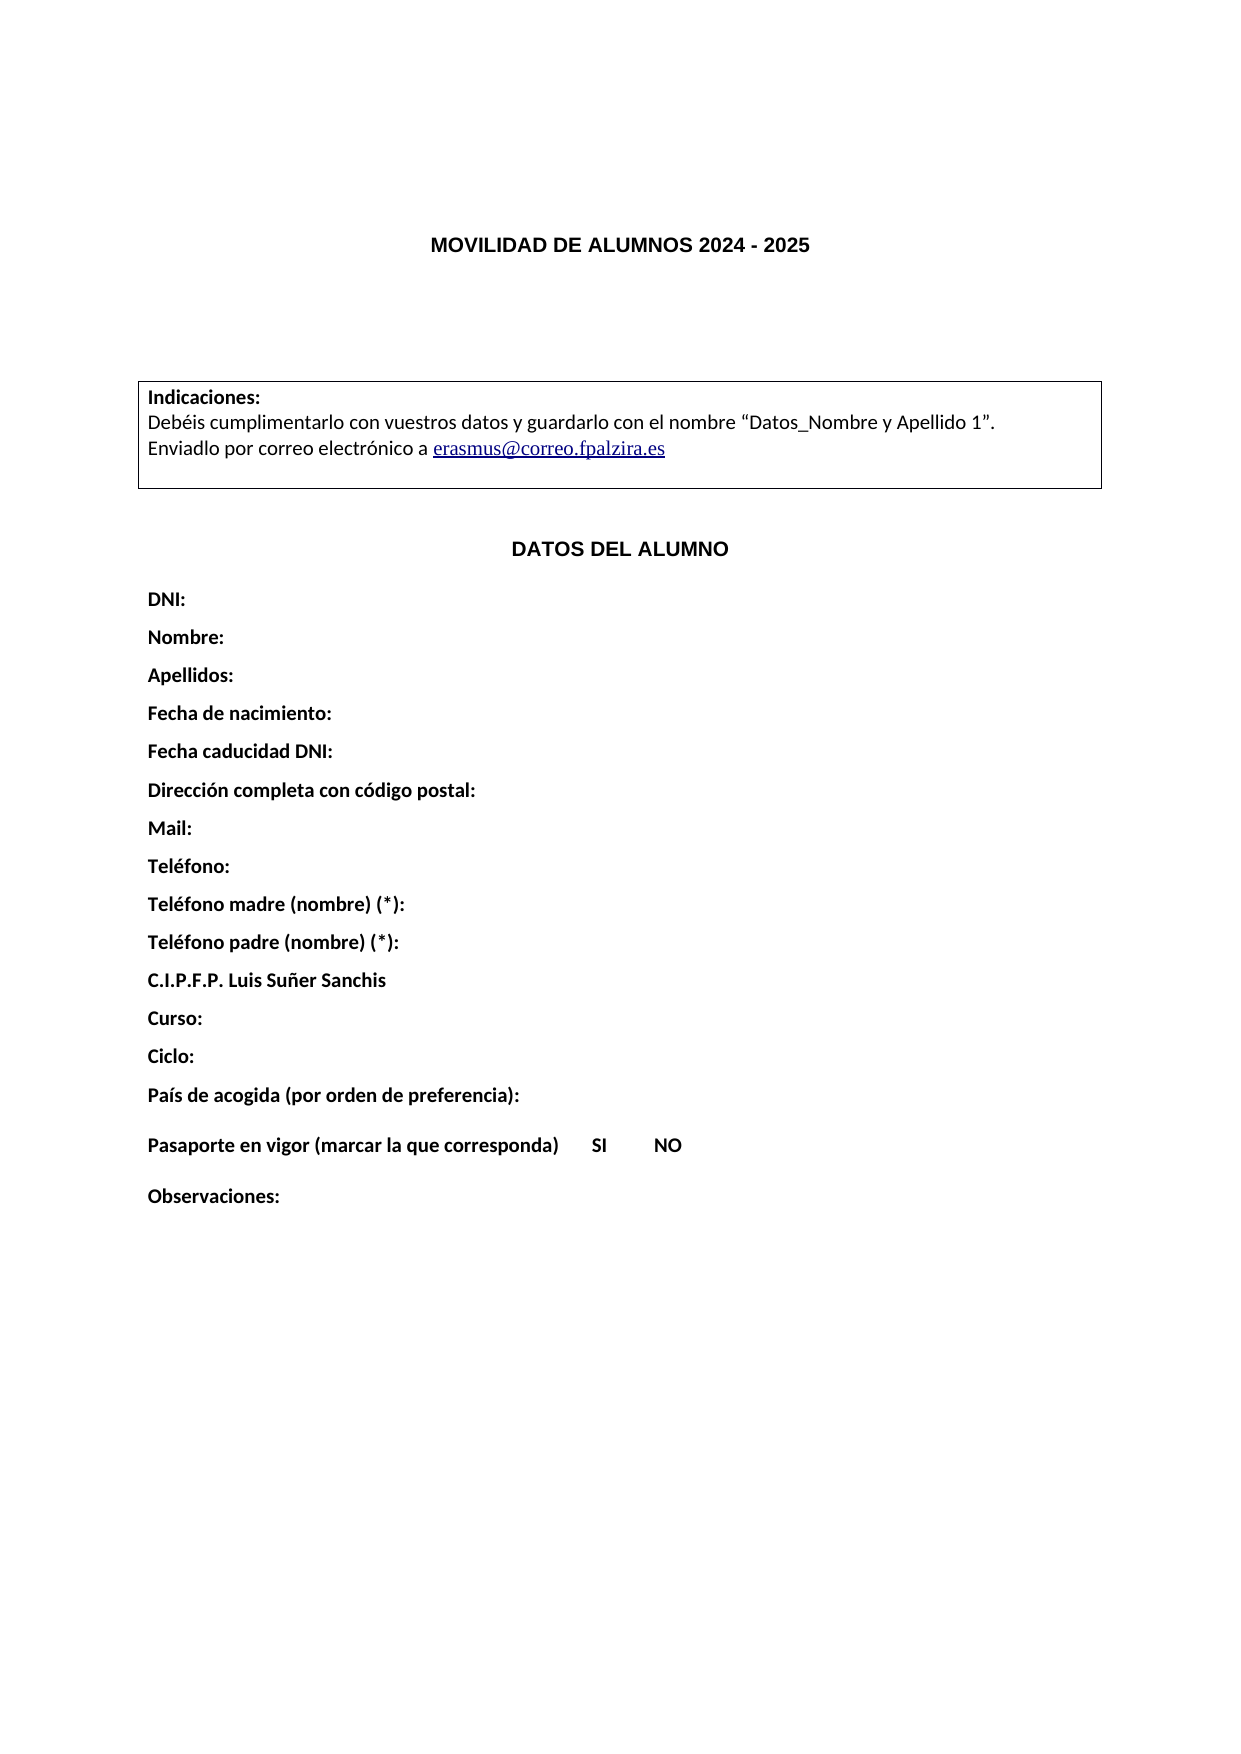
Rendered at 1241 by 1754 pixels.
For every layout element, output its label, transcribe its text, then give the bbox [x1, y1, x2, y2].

text Nombre: [148, 624, 1092, 650]
text Debéis cumplimentarlo con vuestros datos y guardarlo con el nombre “Datos_Nombre y Apellido 1”. [148, 409, 1092, 435]
text Apellidos: [148, 662, 1092, 688]
text DNI: [148, 586, 1092, 612]
text Pasaporte en vigor (marcar la que corresponda) SI NO [148, 1133, 1092, 1158]
text Fecha de nacimiento: [148, 701, 1092, 726]
text Ciclo: [148, 1044, 1092, 1069]
text Observaciones: [148, 1183, 1092, 1209]
text Indicaciones: [139, 382, 1101, 409]
text Teléfono madre (nombre) (*): [148, 891, 1092, 917]
text Enviadlo por correo electrónico a erasmus@correo.fpalzira.es [148, 435, 1092, 460]
text Fecha caducidad DNI: [148, 739, 1092, 764]
text MOVILIDAD DE ALUMNOS 2024 - 2025 [148, 233, 1092, 257]
text Mail: [148, 815, 1092, 840]
text C.I.P.F.P. Luis Suñer Sanchis [148, 967, 1092, 993]
text Dirección completa con código postal: [148, 777, 1092, 802]
text Teléfono padre (nombre) (*): [148, 929, 1092, 955]
text Teléfono: [148, 853, 1092, 878]
text DATOS DEL ALUMNO [148, 537, 1092, 561]
text País de acogida (por orden de preferencia): [148, 1082, 1092, 1107]
text Curso: [148, 1006, 1092, 1031]
